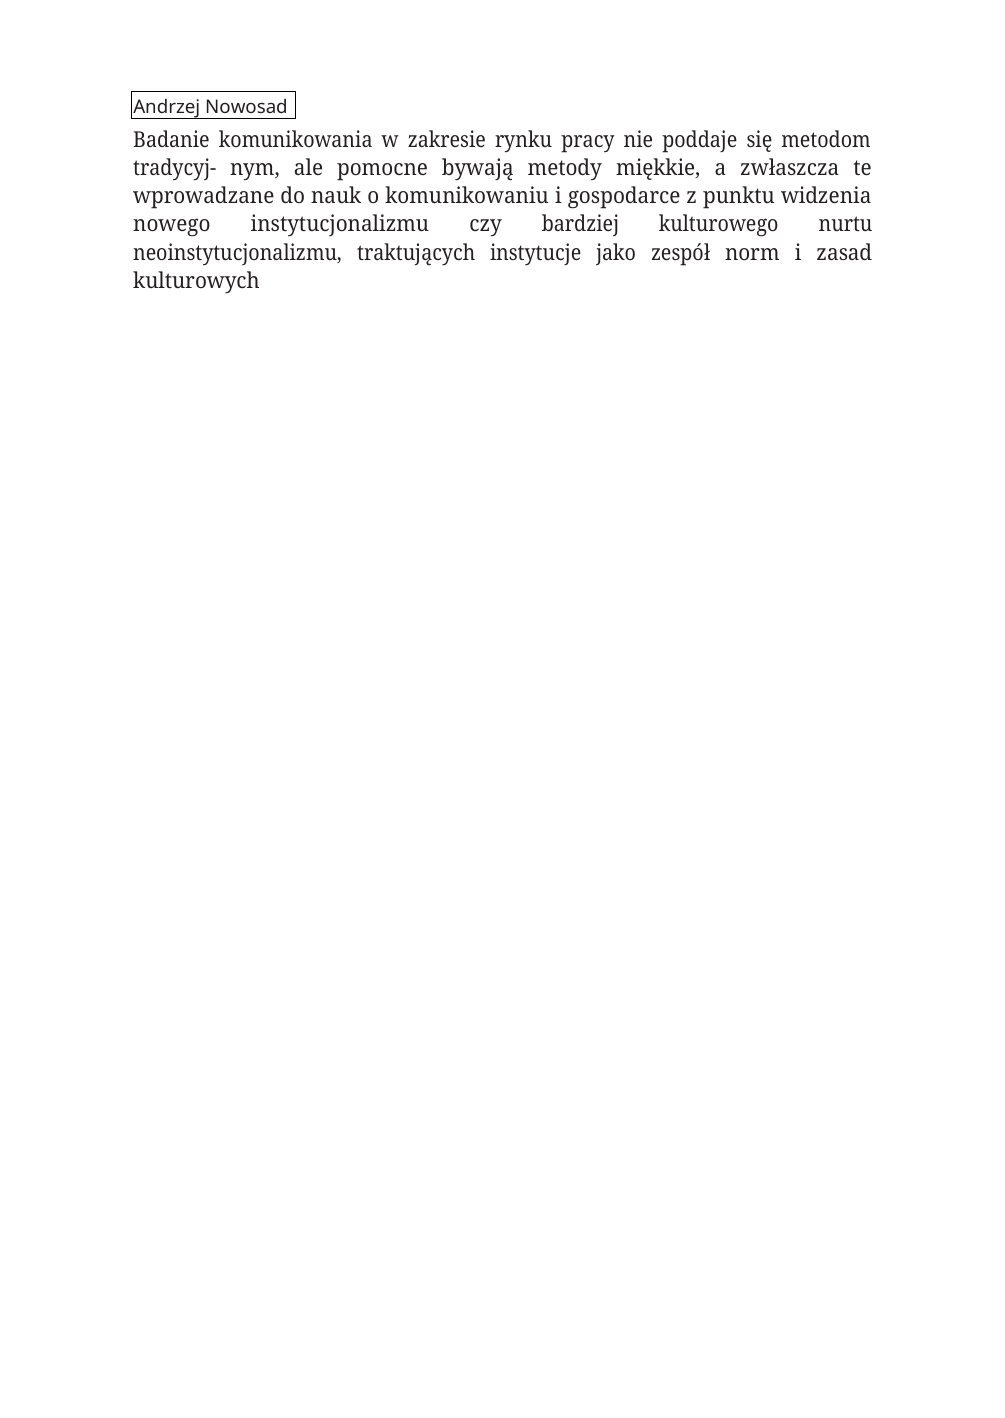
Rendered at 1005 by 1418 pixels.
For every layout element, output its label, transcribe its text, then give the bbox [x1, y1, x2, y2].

text Badanie komunikowania w zakresie rynku pracy nie poddaje się metodom tradycyj- nym, ale pomocne bywają metody miękkie, a zwłaszcza te wprowadzane do nauk o komunikowaniu i gospodarce z punktu widzenia nowego instytucjonalizmu czy bardziej kulturowego nurtu neoinstytucjonalizmu, traktujących instytucje jako zespół norm i zasad kulturowych [133, 125, 872, 295]
